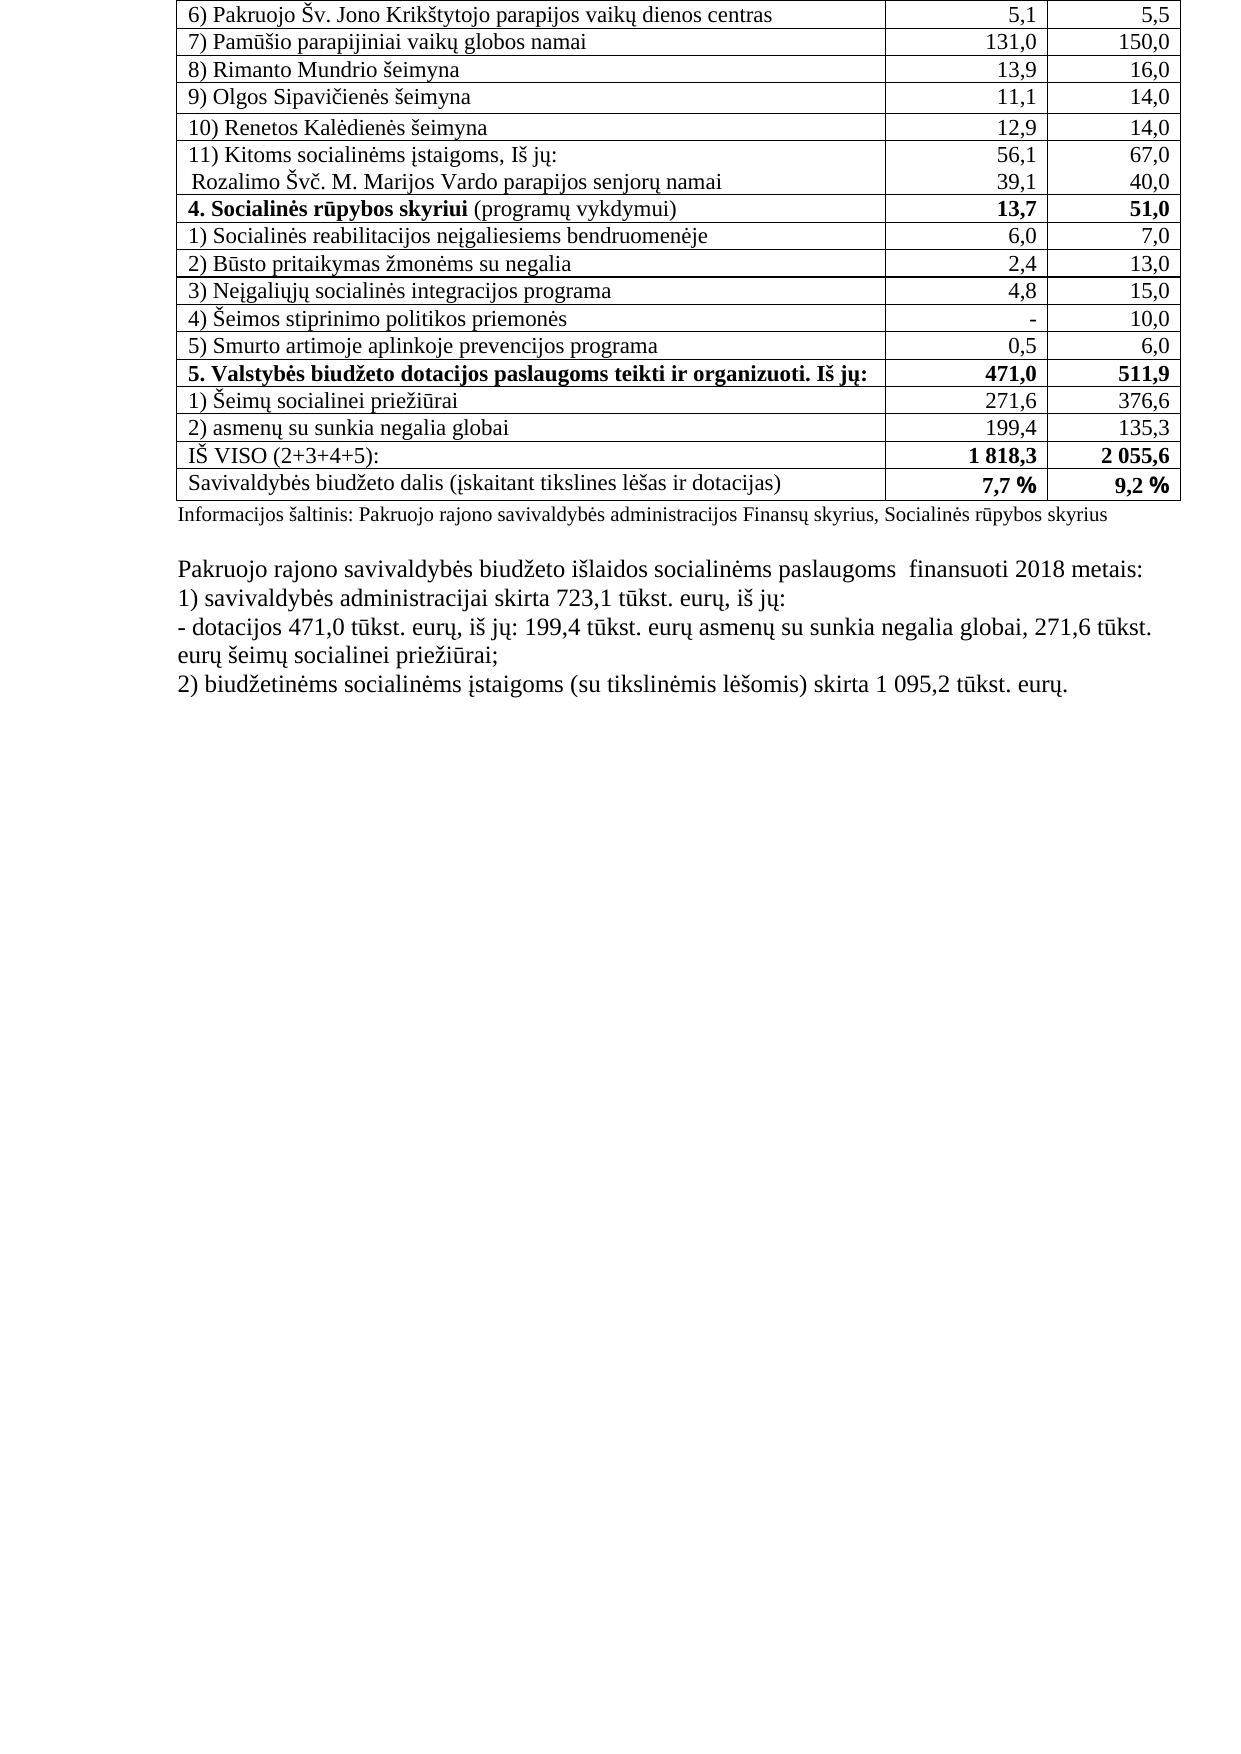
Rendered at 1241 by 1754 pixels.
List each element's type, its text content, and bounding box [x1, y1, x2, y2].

table_cell 14,0 [1048, 114, 1180, 140]
table_cell 1 818,3 [886, 442, 1047, 468]
table_cell 150,0 [1048, 29, 1180, 55]
table_cell 14,0 [1048, 83, 1180, 113]
table_cell 1) Šeimų socialinei priežiūrai [177, 387, 885, 413]
table_cell 7,7 % [886, 469, 1047, 500]
table_cell 4,8 [886, 278, 1047, 304]
table_cell 135,3 [1048, 414, 1180, 441]
table_cell 13,7 [886, 195, 1047, 222]
table_cell 6) Pakruojo Šv. Jono Krikštytojo parapijos vaikų dienos centras [177, 1, 885, 27]
table_cell 7,0 [1048, 223, 1180, 249]
table_cell 9,2 % [1048, 469, 1180, 500]
table_cell 4. Socialinės rūpybos skyriui (programų vykdymui) [177, 195, 885, 222]
table_cell 2) asmenų su sunkia negalia globai [177, 414, 885, 441]
table_cell 10) Renetos Kalėdienės šeimyna [177, 114, 885, 140]
text Informacijos šaltinis: Pakruojo rajono savivaldybės administracijos Finansų skyrius, Socialinės rūpybos skyrius [177, 501, 1181, 526]
table_cell 15,0 [1048, 278, 1180, 304]
table_cell Savivaldybės biudžeto dalis (įskaitant tikslines lėšas ir dotacijas) [177, 469, 885, 500]
table_cell 2 055,6 [1048, 442, 1180, 468]
table_cell 5) Smurto artimoje aplinkoje prevencijos programa [177, 332, 885, 358]
table_cell 0,5 [886, 332, 1047, 358]
table_cell 199,4 [886, 414, 1047, 441]
table_cell 13,0 [1048, 250, 1180, 276]
table_cell 131,0 [886, 29, 1047, 55]
table_cell 2) Būsto pritaikymas žmonėms su negalia [177, 250, 885, 276]
table_cell 11) Kitoms socialinėms įstaigoms, Iš jų: Rozalimo Švč. M. Marijos Vardo parapijos senjorų namai [177, 141, 885, 194]
table_cell 471,0 [886, 360, 1047, 386]
table_cell 3) Neįgaliųjų socialinės integracijos programa [177, 278, 885, 304]
table_cell 271,6 [886, 387, 1047, 413]
table_cell 8) Rimanto Mundrio šeimyna [177, 56, 885, 82]
text - dotacijos 471,0 tūkst. eurų, iš jų: 199,4 tūkst. eurų asmenų su sunkia negalia globai, 271,6 tūkst. eurų šeimų socialinei priežiūrai; [177, 612, 1181, 669]
table_cell 9) Olgos Sipavičienės šeimyna [177, 83, 885, 113]
text Pakruojo rajono savivaldybės biudžeto išlaidos socialinėms paslaugoms finansuoti 2018 metais: [177, 554, 1181, 583]
table_cell 13,9 [886, 56, 1047, 82]
table_cell 56,1 39,1 [886, 141, 1047, 194]
table_cell 5,5 [1048, 1, 1180, 27]
table_cell 2,4 [886, 250, 1047, 276]
table_cell 11,1 [886, 83, 1047, 113]
table_cell 511,9 [1048, 360, 1180, 386]
table_cell 51,0 [1048, 195, 1180, 222]
table_cell 1) Socialinės reabilitacijos neįgaliesiems bendruomenėje [177, 223, 885, 249]
table_cell - [886, 305, 1047, 331]
table_cell 4) Šeimos stiprinimo politikos priemonės [177, 305, 885, 331]
table_cell 10,0 [1048, 305, 1180, 331]
table_cell 16,0 [1048, 56, 1180, 82]
table_cell 5. Valstybės biudžeto dotacijos paslaugoms teikti ir organizuoti. Iš jų: [177, 360, 885, 386]
table_cell 7) Pamūšio parapijiniai vaikų globos namai [177, 29, 885, 55]
table_cell 6,0 [886, 223, 1047, 249]
table_cell 5,1 [886, 1, 1047, 27]
table_cell 376,6 [1048, 387, 1180, 413]
text 2) biudžetinėms socialinėms įstaigoms (su tikslinėmis lėšomis) skirta 1 095,2 tūkst. eurų. [177, 669, 1181, 698]
text 1) savivaldybės administracijai skirta 723,1 tūkst. eurų, iš jų: [177, 583, 1181, 612]
table_cell 67,0 40,0 [1048, 141, 1180, 194]
table_cell 6,0 [1048, 332, 1180, 358]
table_cell Iš viso (2+3+4+5): [177, 442, 885, 468]
table_cell 12,9 [886, 114, 1047, 140]
